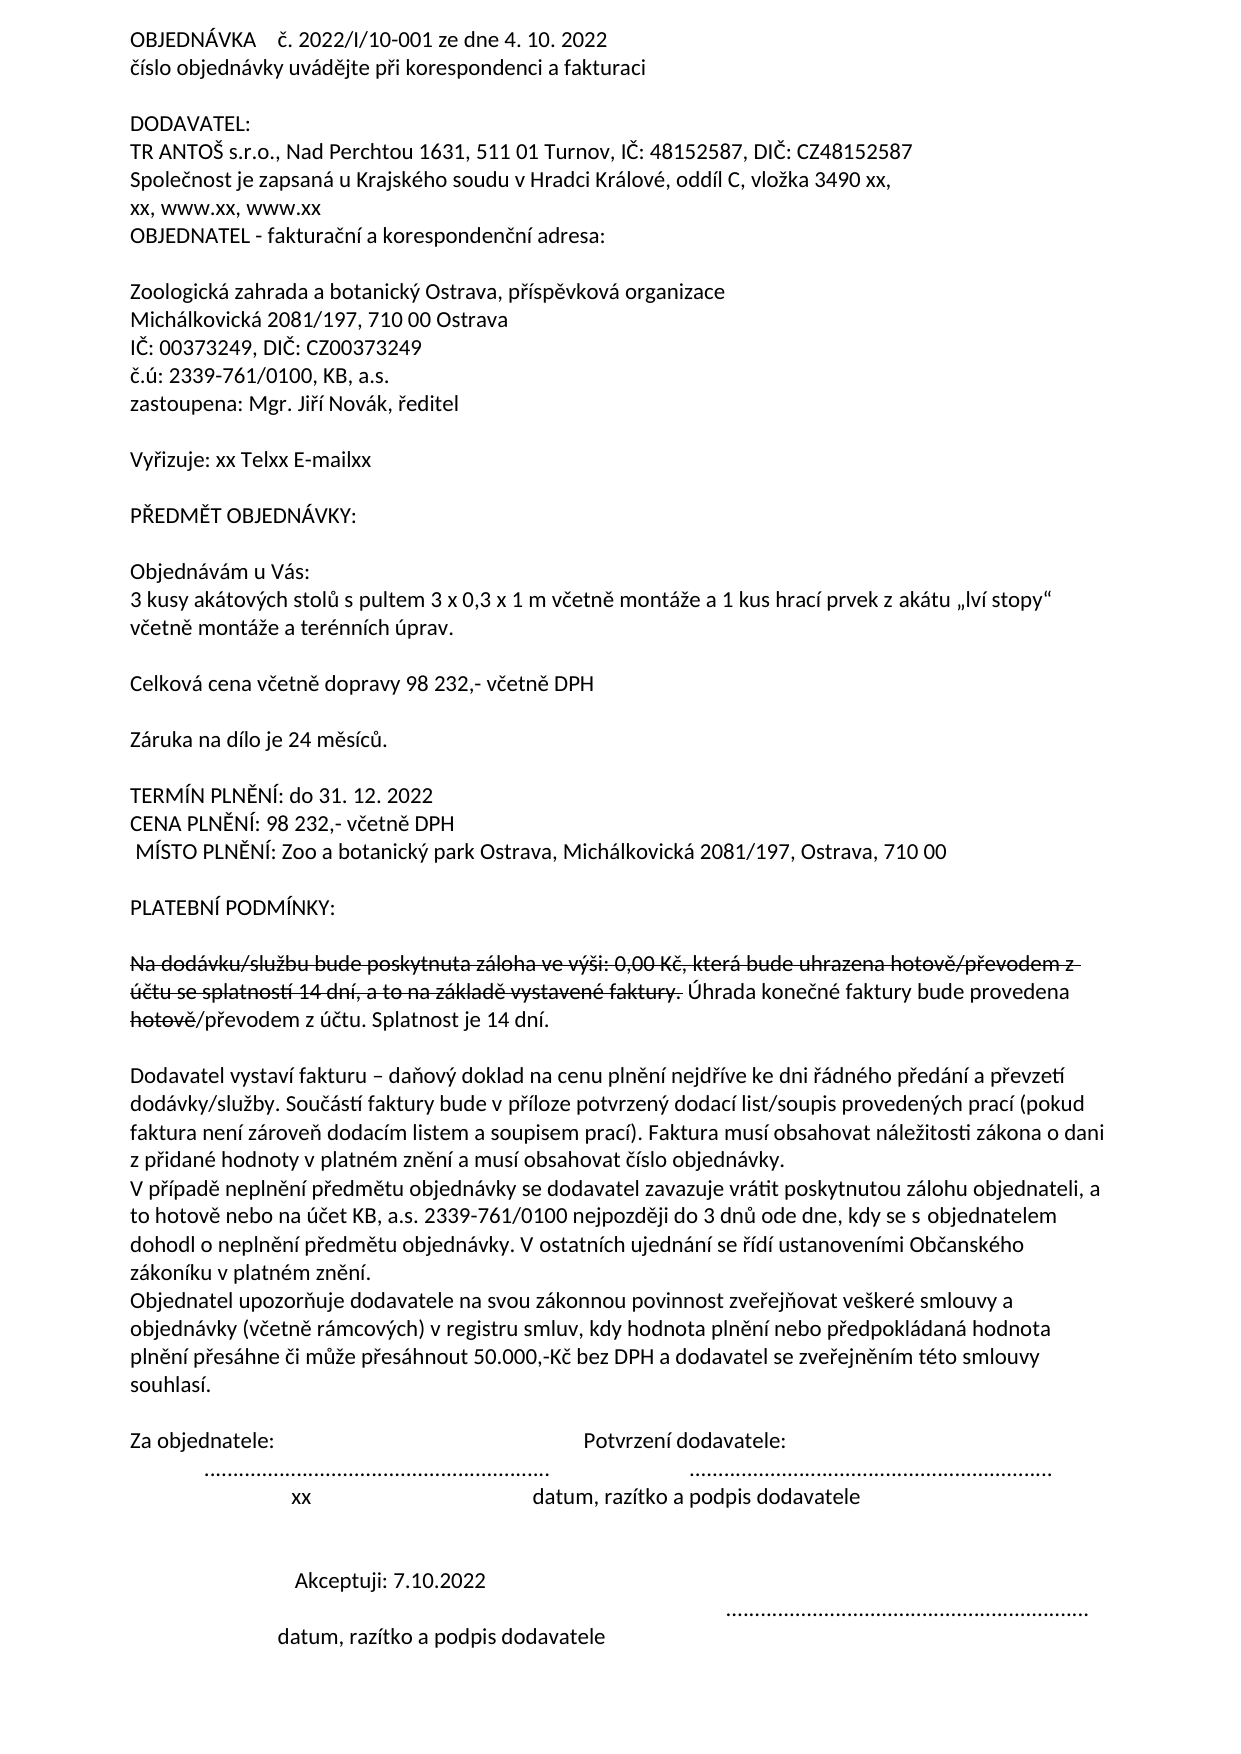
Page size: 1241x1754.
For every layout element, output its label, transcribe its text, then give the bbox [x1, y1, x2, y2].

text Objednatel upozorňuje dodavatele na svou zákonnou povinnost zveřejňovat veškeré smlouvy a objednávky (včetně rámcových) v registru smluv, kdy hodnota plnění nebo předpokládaná hodnota plnění přesáhne či může přesáhnout 50.000,-Kč bez DPH a dodavatel se zveřejněním této smlouvy souhlasí. [130, 1286, 1110, 1398]
text OBJEDNÁVKA č. 2022/I/10-001 ze dne 4. 10. 2022 [130, 25, 1110, 53]
text xx datum, razítko a podpis dodavatele [130, 1482, 1110, 1510]
text Michálkovická 2081/197, 710 00 Ostrava [130, 305, 1110, 333]
text V případě neplnění předmětu objednávky se dodavatel zavazuje vrátit poskytnutou zálohu objednateli, a to hotově nebo na účet KB, a.s. 2339-761/0100 nejpozději do 3 dnů ode dne, kdy se s objednatelem dohodl o neplnění předmětu objednávky. V ostatních ujednání se řídí ustanoveními Občanského zákoníku v platném znění. [130, 1174, 1110, 1286]
text datum, razítko a podpis dodavatele [130, 1622, 1110, 1650]
text Vyřizuje: xx Telxx E-mailxx [130, 445, 1110, 501]
text Zoologická zahrada a botanický Ostrava, příspěvková organizace [130, 277, 1110, 305]
text ............................................................ ............................................................... [130, 1454, 1110, 1482]
text číslo objednávky uvádějte při korespondenci a fakturaci [130, 53, 1110, 81]
text 3 kusy akátových stolů s pultem 3 x 0,3 x 1 m včetně montáže a 1 kus hrací prvek z akátu „lví stopy“ včetně montáže a terénních úprav. [130, 585, 1110, 641]
text xx, www.xx, www.xx [130, 193, 1110, 221]
text č.ú: 2339-761/0100, KB, a.s. [130, 361, 1110, 389]
text DODAVATEL: [130, 109, 1110, 137]
text Dodavatel vystaví fakturu – daňový doklad na cenu plnění nejdříve ke dni řádného předání a převzetí dodávky/služby. Součástí faktury bude v příloze potvrzený dodací list/soupis provedených prací (pokud faktura není zároveň dodacím listem a soupisem prací). Faktura musí obsahovat náležitosti zákona o dani z přidané hodnoty v platném znění a musí obsahovat číslo objednávky. [130, 1062, 1110, 1174]
text Záruka na dílo je 24 měsíců. [130, 725, 1110, 753]
text TR ANTOŠ s.r.o., Nad Perchtou 1631, 511 01 Turnov, IČ: 48152587, DIČ: CZ48152587 [130, 137, 1110, 165]
text Společnost je zapsaná u Krajského soudu v Hradci Králové, oddíl C, vložka 3490 xx, [130, 165, 1110, 193]
text PLATEBNÍ PODMÍNKY: [130, 893, 1110, 921]
text Celková cena včetně dopravy 98 232,- včetně DPH [130, 669, 1110, 697]
text PŘEDMĚT OBJEDNÁVKY: [130, 501, 1110, 529]
text Na dodávku/službu bude poskytnuta záloha ve výši: 0,00 Kč, která bude uhrazena hotově/převodem z účtu se splatností 14 dní, a to na základě vystavené faktury. Úhrada konečné faktury bude provedena hotově/převodem z účtu. Splatnost je 14 dní. [130, 949, 1110, 1033]
text TERMÍN PLNĚNÍ: do 31. 12. 2022 CENA PLNĚNÍ: 98 232,- včetně DPH MÍSTO PLNĚNÍ: Zoo a botanický park Ostrava, Michálkovická 2081/197, Ostrava, 710 00 [130, 753, 1110, 893]
text Akceptuji: 7.10.2022 [130, 1566, 1110, 1594]
text zastoupena: Mgr. Jiří Novák, ředitel [130, 389, 1110, 445]
text Objednávám u Vás: [130, 557, 1110, 585]
text ............................................................... [130, 1594, 1110, 1622]
text OBJEDNATEL - fakturační a korespondenční adresa: [130, 221, 1110, 249]
text Za objednatele: Potvrzení dodavatele: [130, 1398, 1110, 1454]
text IČ: 00373249, DIČ: CZ00373249 [130, 333, 1110, 361]
